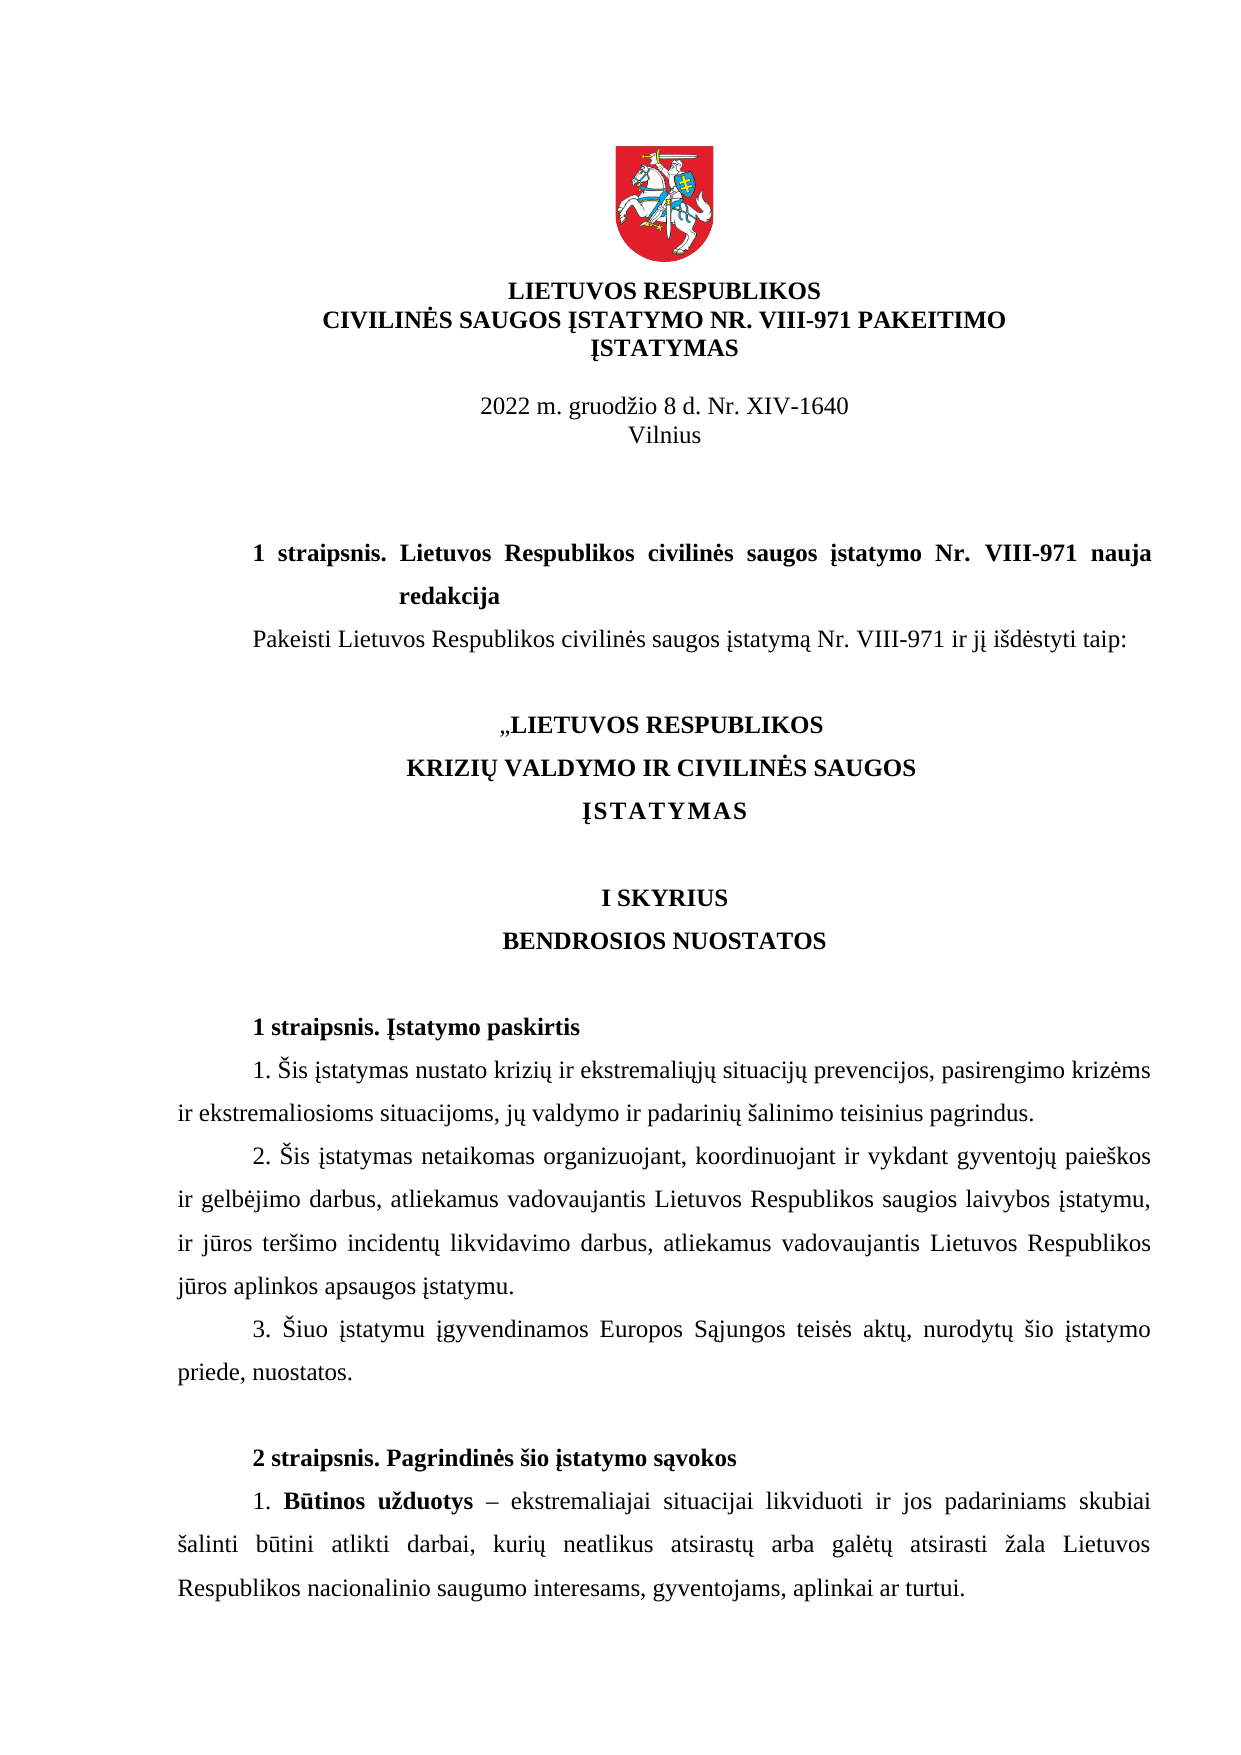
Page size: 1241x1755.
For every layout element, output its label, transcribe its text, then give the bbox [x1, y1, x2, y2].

text 1. Būtinos užduotys – ekstremaliajai situacijai likviduoti ir jos padariniams skubiai šalinti būtini atlikti darbai, kurių neatlikus atsirastų arba galėtų atsirasti žala Lietuvos Respublikos nacionalinio saugumo interesams, gyventojams, aplinkai ar turtui. [177, 1486, 1152, 1601]
text „LIETUVOS RESPUBLIKOS [177, 710, 1152, 739]
text Pakeisti Lietuvos Respublikos civilinės saugos įstatymą Nr. VIII-971 ir jį išdėstyti taip: [177, 624, 1152, 653]
text 2022 m. gruodžio 8 d. Nr. XIV-1640 [177, 391, 1152, 420]
text LIETUVOS RESPUBLIKOS [177, 276, 1152, 305]
text 1. Šis įstatymas nustato krizių ir ekstremaliųjų situacijų prevencijos, pasirengimo krizėms ir ekstremaliosioms situacijoms, jų valdymo ir padarinių šalinimo teisinius pagrindus. [177, 1055, 1152, 1127]
text KRIZIŲ VALDYMO IR CIVILINĖS SAUGOS [177, 753, 1152, 782]
text 2 straipsnis. Pagrindinės šio įstatymo sąvokos [177, 1443, 1152, 1472]
text I SKYRIUS [177, 883, 1152, 911]
text 1 straipsnis. Lietuvos Respublikos civilinės saugos įstatymo Nr. VIII-971 nauja redakcija [252, 538, 1152, 609]
text CIVILINĖS SAUGOS ĮSTATYMO NR. VIII-971 PAKEITIMO [177, 305, 1152, 333]
text 1 straipsnis. Įstatymo paskirtis [177, 1012, 1152, 1041]
text Vilnius [177, 420, 1152, 448]
text 2. Šis įstatymas netaikomas organizuojant, koordinuojant ir vykdant gyventojų paieškos ir gelbėjimo darbus, atliekamus vadovaujantis Lietuvos Respublikos saugios laivybos įstatymu, ir jūros teršimo incidentų likvidavimo darbus, atliekamus vadovaujantis Lietuvos Respublikos jūros aplinkos apsaugos įstatymu. [177, 1141, 1152, 1299]
text 3. Šiuo įstatymu įgyvendinamos Europos Sąjungos teisės aktų, nurodytų šio įstatymo priede, nuostatos. [177, 1314, 1152, 1386]
text ĮSTATYMAS [177, 796, 1152, 825]
text Bendrosios nuostatos [177, 926, 1152, 954]
text ĮSTATYMAS [177, 333, 1152, 362]
